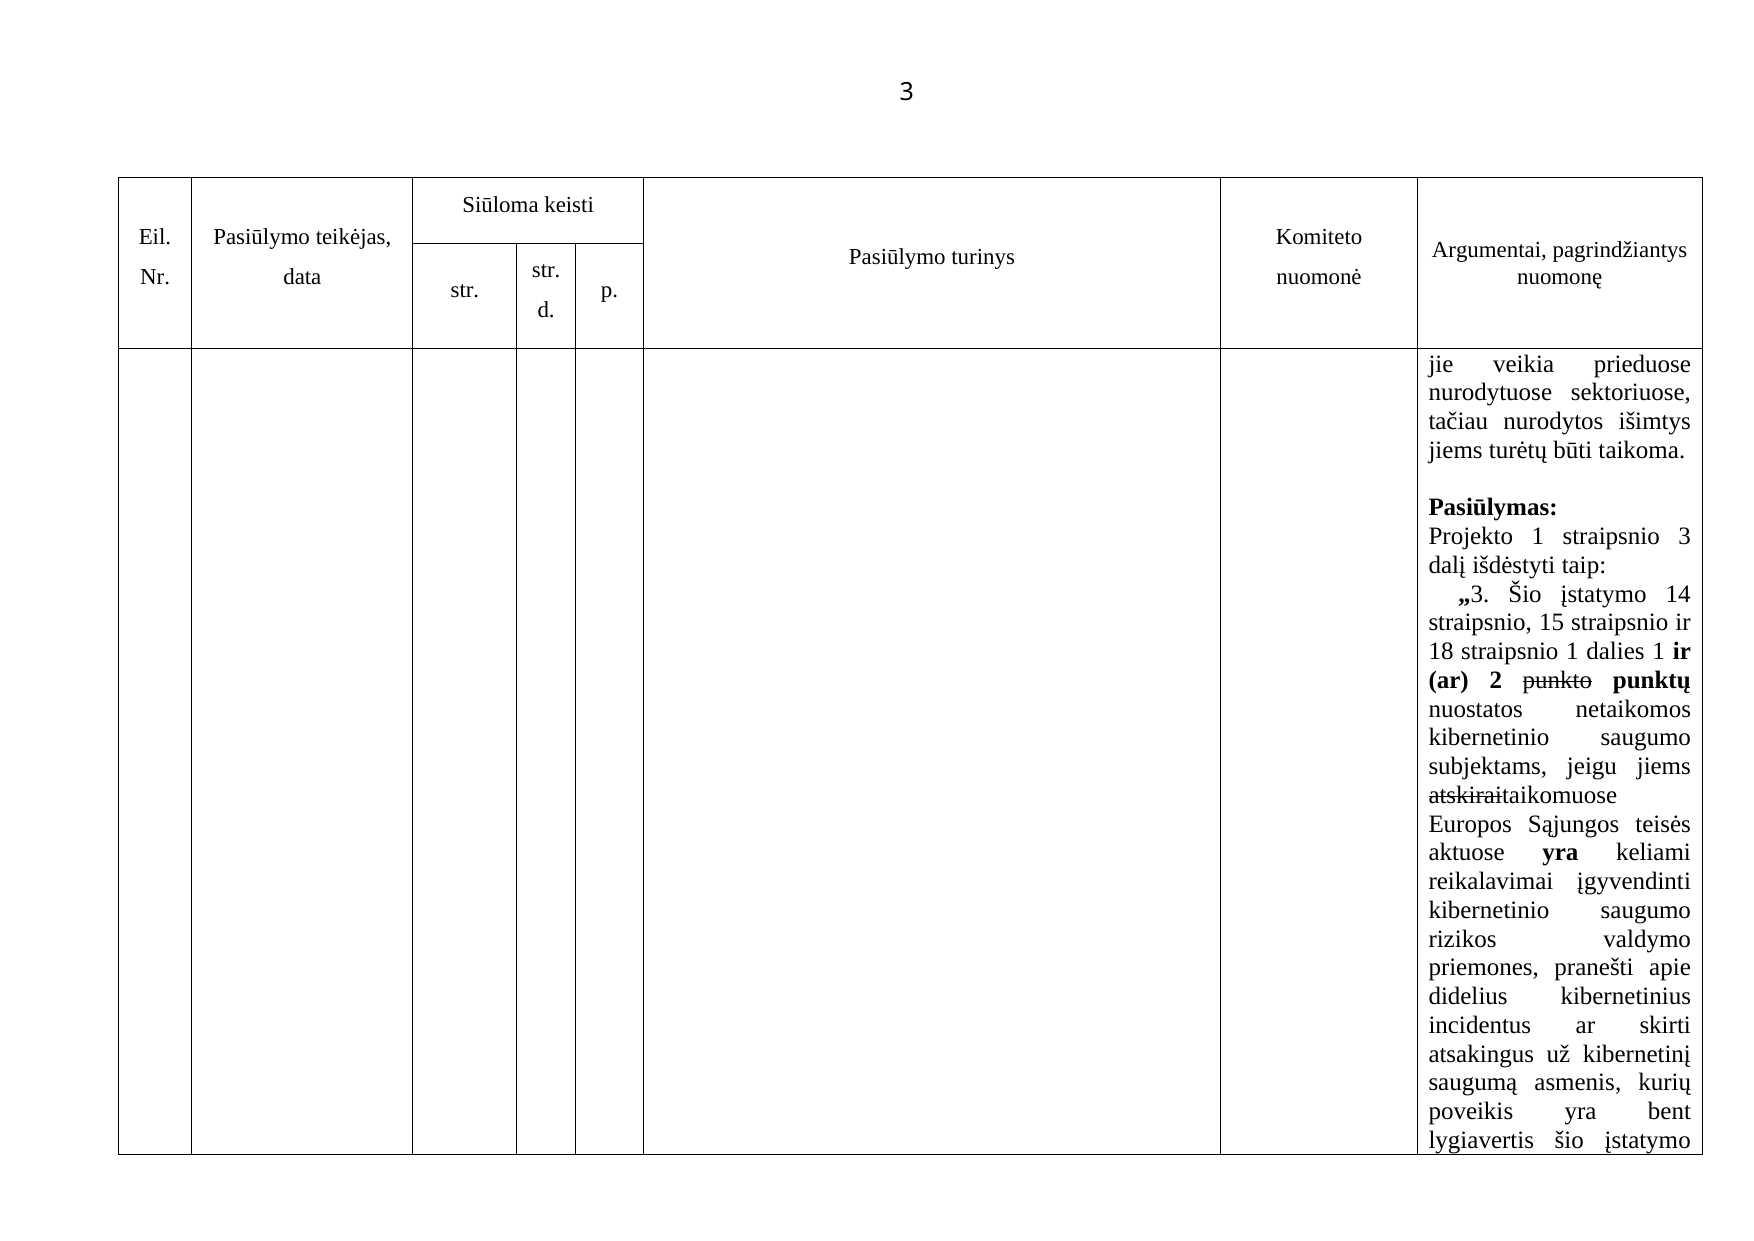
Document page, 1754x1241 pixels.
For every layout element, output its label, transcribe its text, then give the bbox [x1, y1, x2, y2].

table_cell [192, 349, 412, 1154]
table_header Komiteto nuomonė [1221, 178, 1417, 348]
table_header Pasiūlymo teikėjas, data [192, 178, 412, 348]
table_cell [413, 349, 516, 1154]
table_cell [517, 349, 575, 1154]
table_cell str. d. [517, 244, 575, 348]
table_header Argumentai, pagrindžiantys nuomonę [1418, 178, 1702, 348]
table_cell str. [413, 244, 516, 348]
table_header Siūloma keisti [413, 178, 643, 243]
table_cell jie veikia prieduose nurodytuose sektoriuose, tačiau nurodytos išimtys jiems turėtų būti taikoma. Pasiūlymas: Projekto 1 straipsnio 3 dalį išdėstyti taip: „3. Šio įstatymo 14 straipsnio, 15 straipsnio ir 18 straipsnio 1 dalies 1 ir (ar) 2 punkto punktų nuostatos netaikomos kibernetinio saugumo subjektams, jeigu jiems atskiraitaikomuose Europos Sąjungos teisės aktuose yra keliami reikalavimai įgyvendinti kibernetinio saugumo rizikos valdymo priemones, pranešti apie didelius kibernetinius incidentus ar skirti atsakingus už kibernetinį saugumą asmenis, kurių poveikis yra bent lygiavertis šio įstatymo [1418, 349, 1702, 1154]
table_cell [576, 349, 643, 1154]
table_header Pasiūlymo turinys [644, 178, 1220, 348]
table_cell p. [576, 244, 643, 348]
table_header Eil. Nr. [119, 178, 191, 348]
table_cell [1221, 349, 1417, 1154]
table_cell [119, 349, 191, 1154]
table_cell [644, 349, 1220, 1154]
